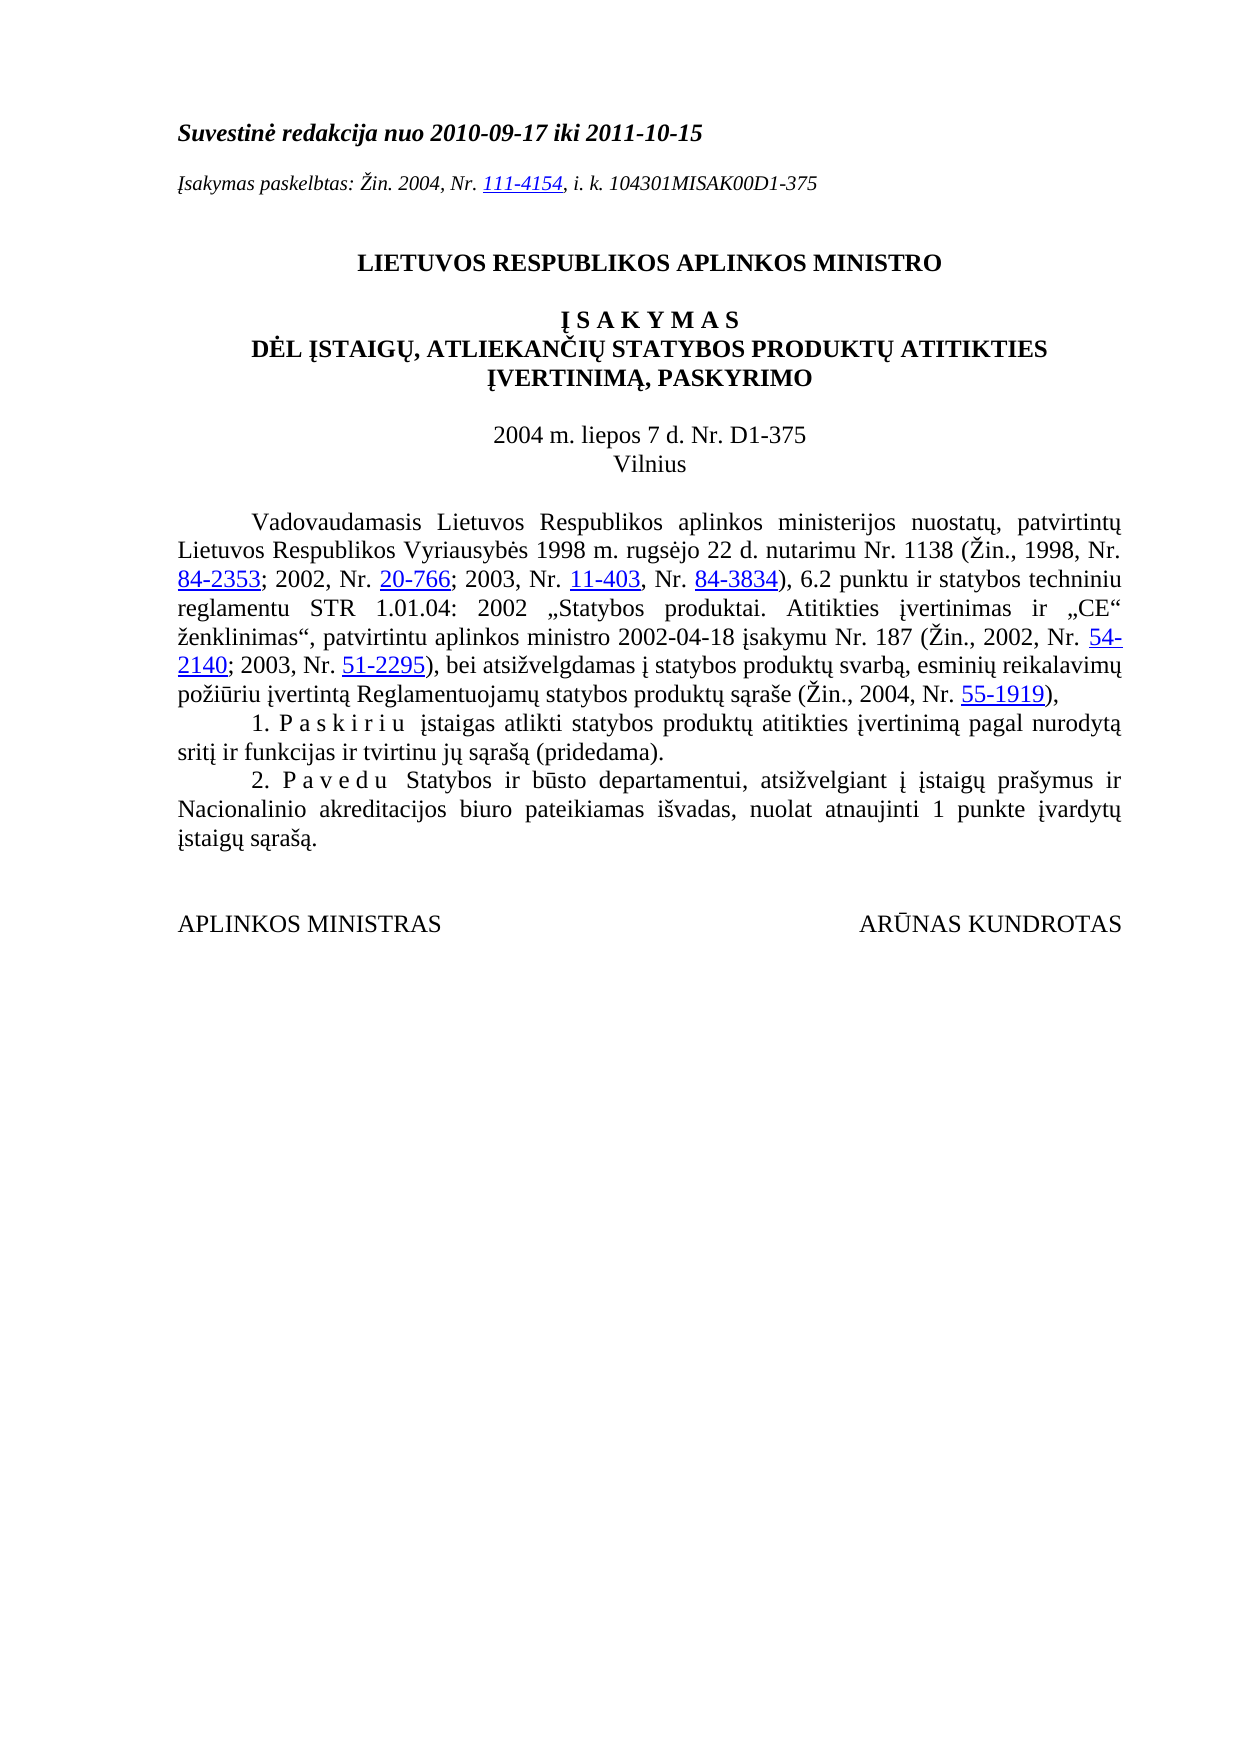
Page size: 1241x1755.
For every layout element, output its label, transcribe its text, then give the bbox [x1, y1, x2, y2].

text DĖL ĮSTAIGŲ, ATLIEKANČIŲ STATYBOS PRODUKTŲ ATITIKTIES ĮVERTINIMĄ, PASKYRIMO [177, 334, 1122, 392]
text 2. Pavedu Statybos ir būsto departamentui, atsižvelgiant į įstaigų prašymus ir Nacionalinio akreditacijos biuro pateikiamas išvadas, nuolat atnaujinti 1 punkte įvardytų įstaigų sąrašą. [177, 765, 1122, 852]
text Vadovaudamasis Lietuvos Respublikos aplinkos ministerijos nuostatų, patvirtintų Lietuvos Respublikos Vyriausybės 1998 m. rugsėjo 22 d. nutarimu Nr. 1138 (Žin., 1998, Nr. 84-2353; 2002, Nr. 20-766; 2003, Nr. 11-403, Nr. 84-3834), 6.2 punktu ir statybos techniniu reglamentu STR 1.01.04: 2002 „Statybos produktai. Atitikties įvertinimas ir „CE“ ženklinimas“, patvirtintu aplinkos ministro 2002-04-18 įsakymu Nr. 187 (Žin., 2002, Nr. 54-2140; 2003, Nr. 51-2295), bei atsižvelgdamas į statybos produktų svarbą, esminių reikalavimų požiūriu įvertintą Reglamentuojamų statybos produktų sąraše (Žin., 2004, Nr. 55-1919), [177, 507, 1122, 708]
text Vilnius [177, 449, 1122, 478]
text 1. Paskiriu įstaigas atlikti statybos produktų atitikties įvertinimą pagal nurodytą sritį ir funkcijas ir tvirtinu jų sąrašą (pridedama). [177, 708, 1122, 765]
text Suvestinė redakcija nuo 2010-09-17 iki 2011-10-15 [177, 118, 1122, 147]
text LIETUVOS RESPUBLIKOS APLINKOS MINISTRO [177, 248, 1122, 277]
text 2004 m. liepos 7 d. Nr. D1-375 [177, 420, 1122, 449]
text Aplinkos Ministras Arūnas Kundrotas [177, 909, 1122, 938]
text Į S A K Y M A S [177, 305, 1122, 334]
text Įsakymas paskelbtas: Žin. 2004, Nr. 111-4154, i. k. 104301MISAK00D1-375 [177, 171, 1122, 195]
